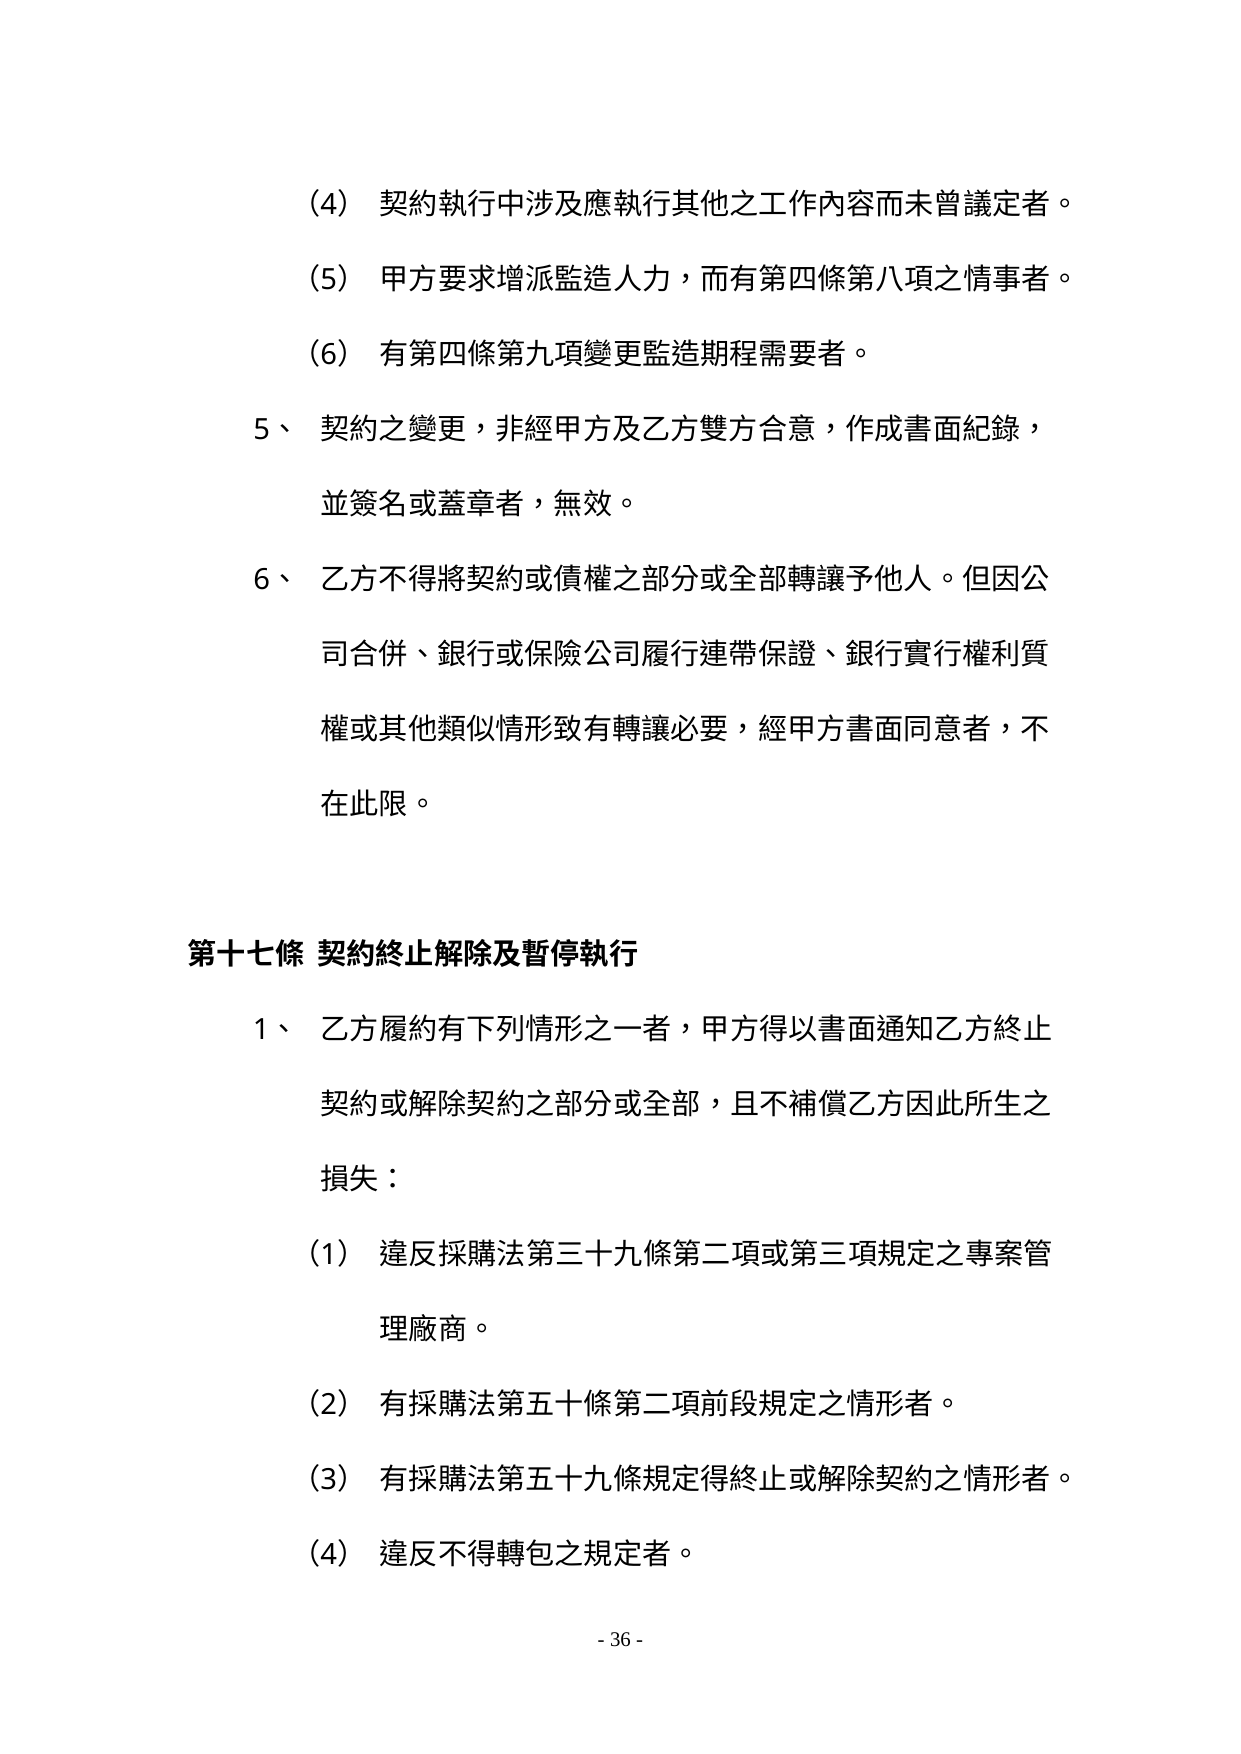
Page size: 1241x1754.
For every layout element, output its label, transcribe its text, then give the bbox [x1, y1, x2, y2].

list 有採購法第五十九條規定得終止或解除契約之情形者。 [291, 1439, 1053, 1514]
list 乙方履約有下列情形之一者，甲方得以書面通知乙方終止契約或解除契約之部分或全部，且不補償乙方因此所生之損失： [253, 989, 1053, 1214]
list 違反不得轉包之規定者。 [291, 1514, 1053, 1589]
list 甲方要求增派監造人力，而有第四條第八項之情事者。 [291, 239, 1053, 314]
list 違反採購法第三十九條第二項或第三項規定之專案管理廠商。 [291, 1214, 1053, 1364]
list 有採購法第五十條第二項前段規定之情形者。 [291, 1364, 1053, 1439]
list 契約之變更，非經甲方及乙方雙方合意，作成書面紀錄，並簽名或蓋章者，無效。 [253, 389, 1053, 539]
list 乙方不得將契約或債權之部分或全部轉讓予他人。但因公司合併、銀行或保險公司履行連帶保證、銀行實行權利質權或其他類似情形致有轉讓必要，經甲方書面同意者，不在此限。 [253, 539, 1053, 839]
list 契約執行中涉及應執行其他之工作內容而未曾議定者。 [291, 164, 1053, 239]
list 有第四條第九項變更監造期程需要者。 [291, 314, 1053, 389]
text 第十七條 契約終止解除及暫停執行 [187, 914, 1053, 989]
